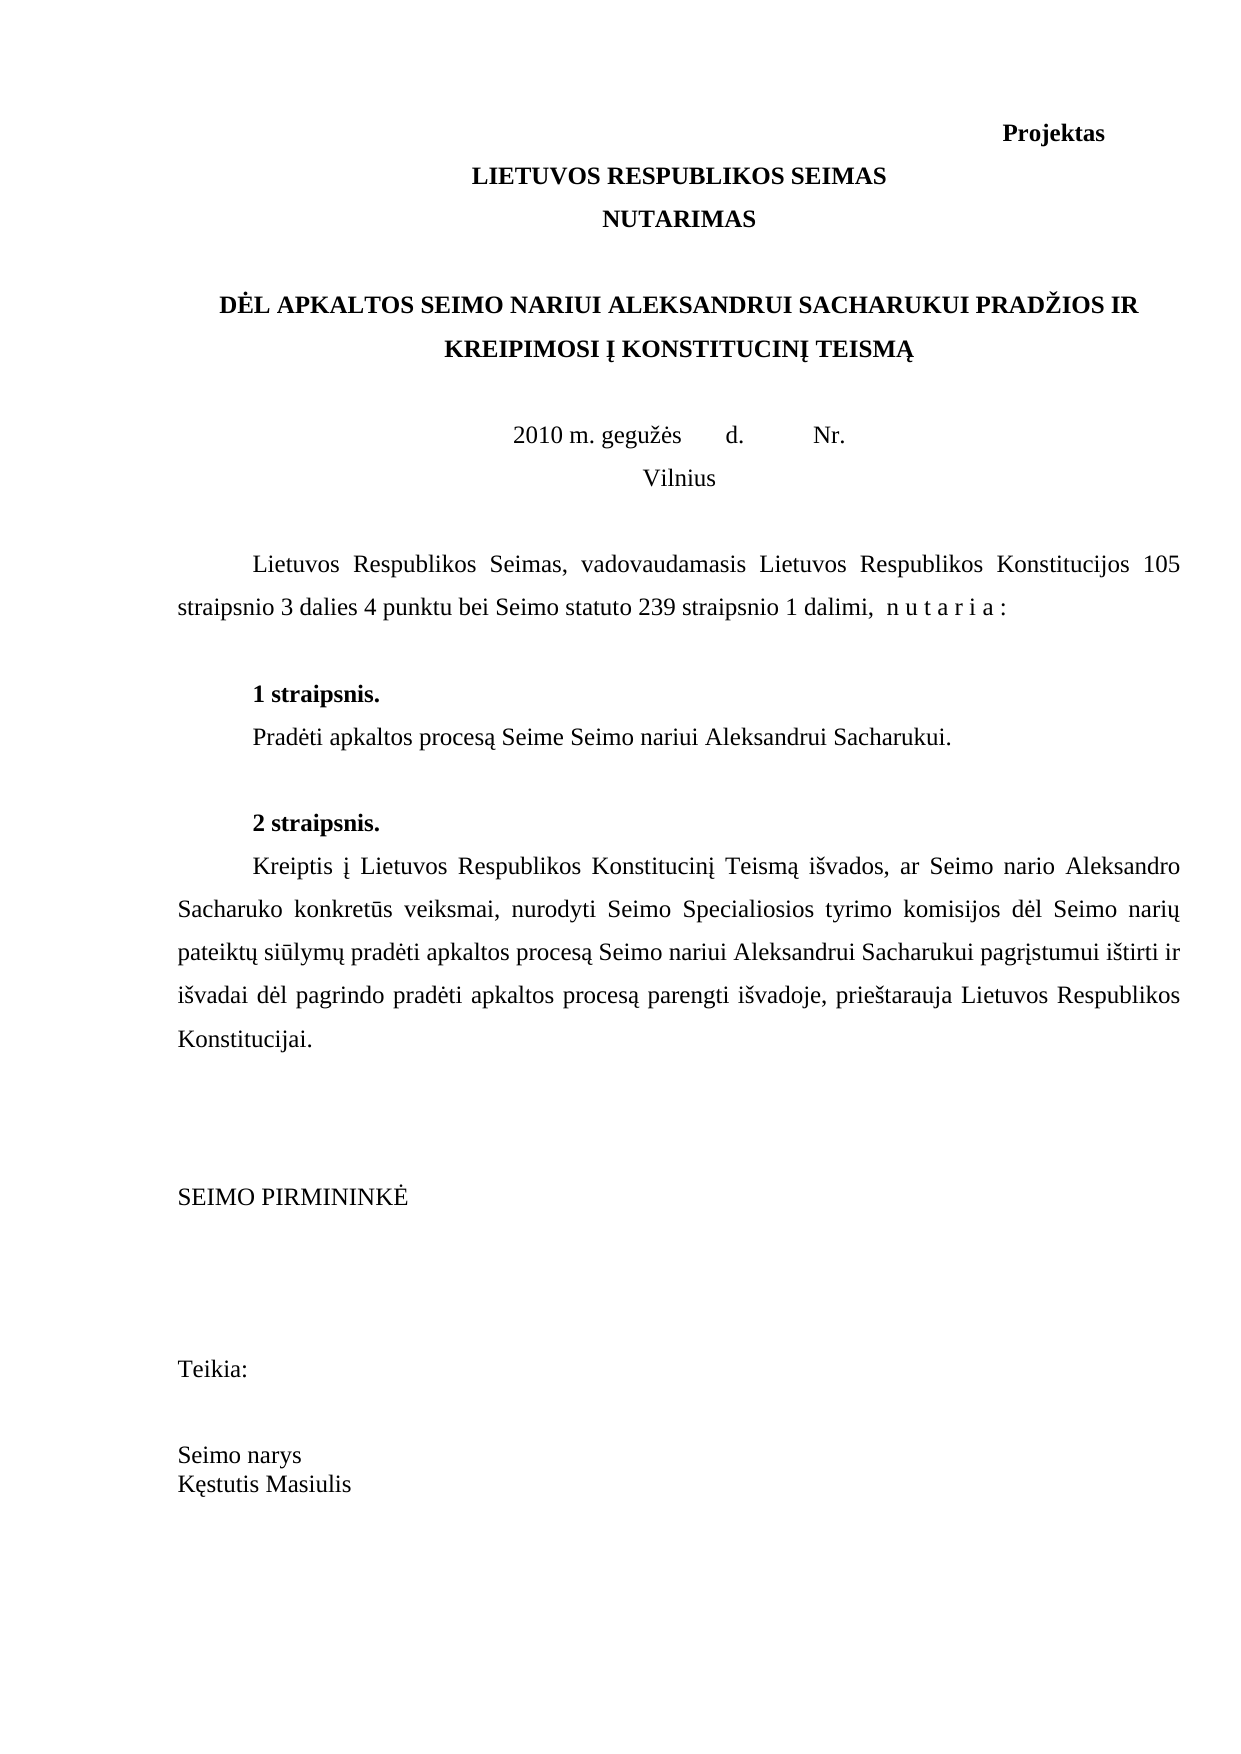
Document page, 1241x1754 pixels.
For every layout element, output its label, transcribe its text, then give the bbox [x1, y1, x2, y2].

text LIETUVOS RESPUBLIKOS SEIMAS [177, 161, 1181, 190]
text 2010 m. gegužės d. Nr. [177, 420, 1181, 449]
text 2 straipsnis. [177, 808, 1181, 837]
text SEIMO PIRMININKĖ [177, 1182, 1181, 1211]
text Projektas [927, 118, 1181, 147]
text Kęstutis Masiulis [177, 1469, 1181, 1498]
text Seimo narys [177, 1441, 1181, 1469]
text Teikia: [177, 1354, 1181, 1383]
text NUTARIMAS [177, 204, 1181, 233]
text Pradėti apkaltos procesą Seime Seimo nariui Aleksandrui Sacharukui. [177, 722, 1181, 751]
text 1 straipsnis. [177, 679, 1181, 707]
text Vilnius [177, 463, 1181, 492]
text DĖL APKALTOS SEIMO NARIUI ALEKSANDRUI SACHARUKUI PRADŽIOS IR KREIPIMOSI Į KONSTITUCINĮ TEISMĄ [177, 291, 1181, 362]
text Kreiptis į Lietuvos Respublikos Konstitucinį Teismą išvados, ar Seimo nario Aleksandro Sacharuko konkretūs veiksmai, nurodyti Seimo Specialiosios tyrimo komisijos dėl Seimo narių pateiktų siūlymų pradėti apkaltos procesą Seimo nariui Aleksandrui Sacharukui pagrįstumui ištirti ir išvadai dėl pagrindo pradėti apkaltos procesą parengti išvadoje, prieštarauja Lietuvos Respublikos Konstitucijai. [177, 851, 1181, 1052]
text Lietuvos Respublikos Seimas, vadovaudamasis Lietuvos Respublikos Konstitucijos 105 straipsnio 3 dalies 4 punktu bei Seimo statuto 239 straipsnio 1 dalimi, n u t a r i a : [177, 549, 1181, 621]
